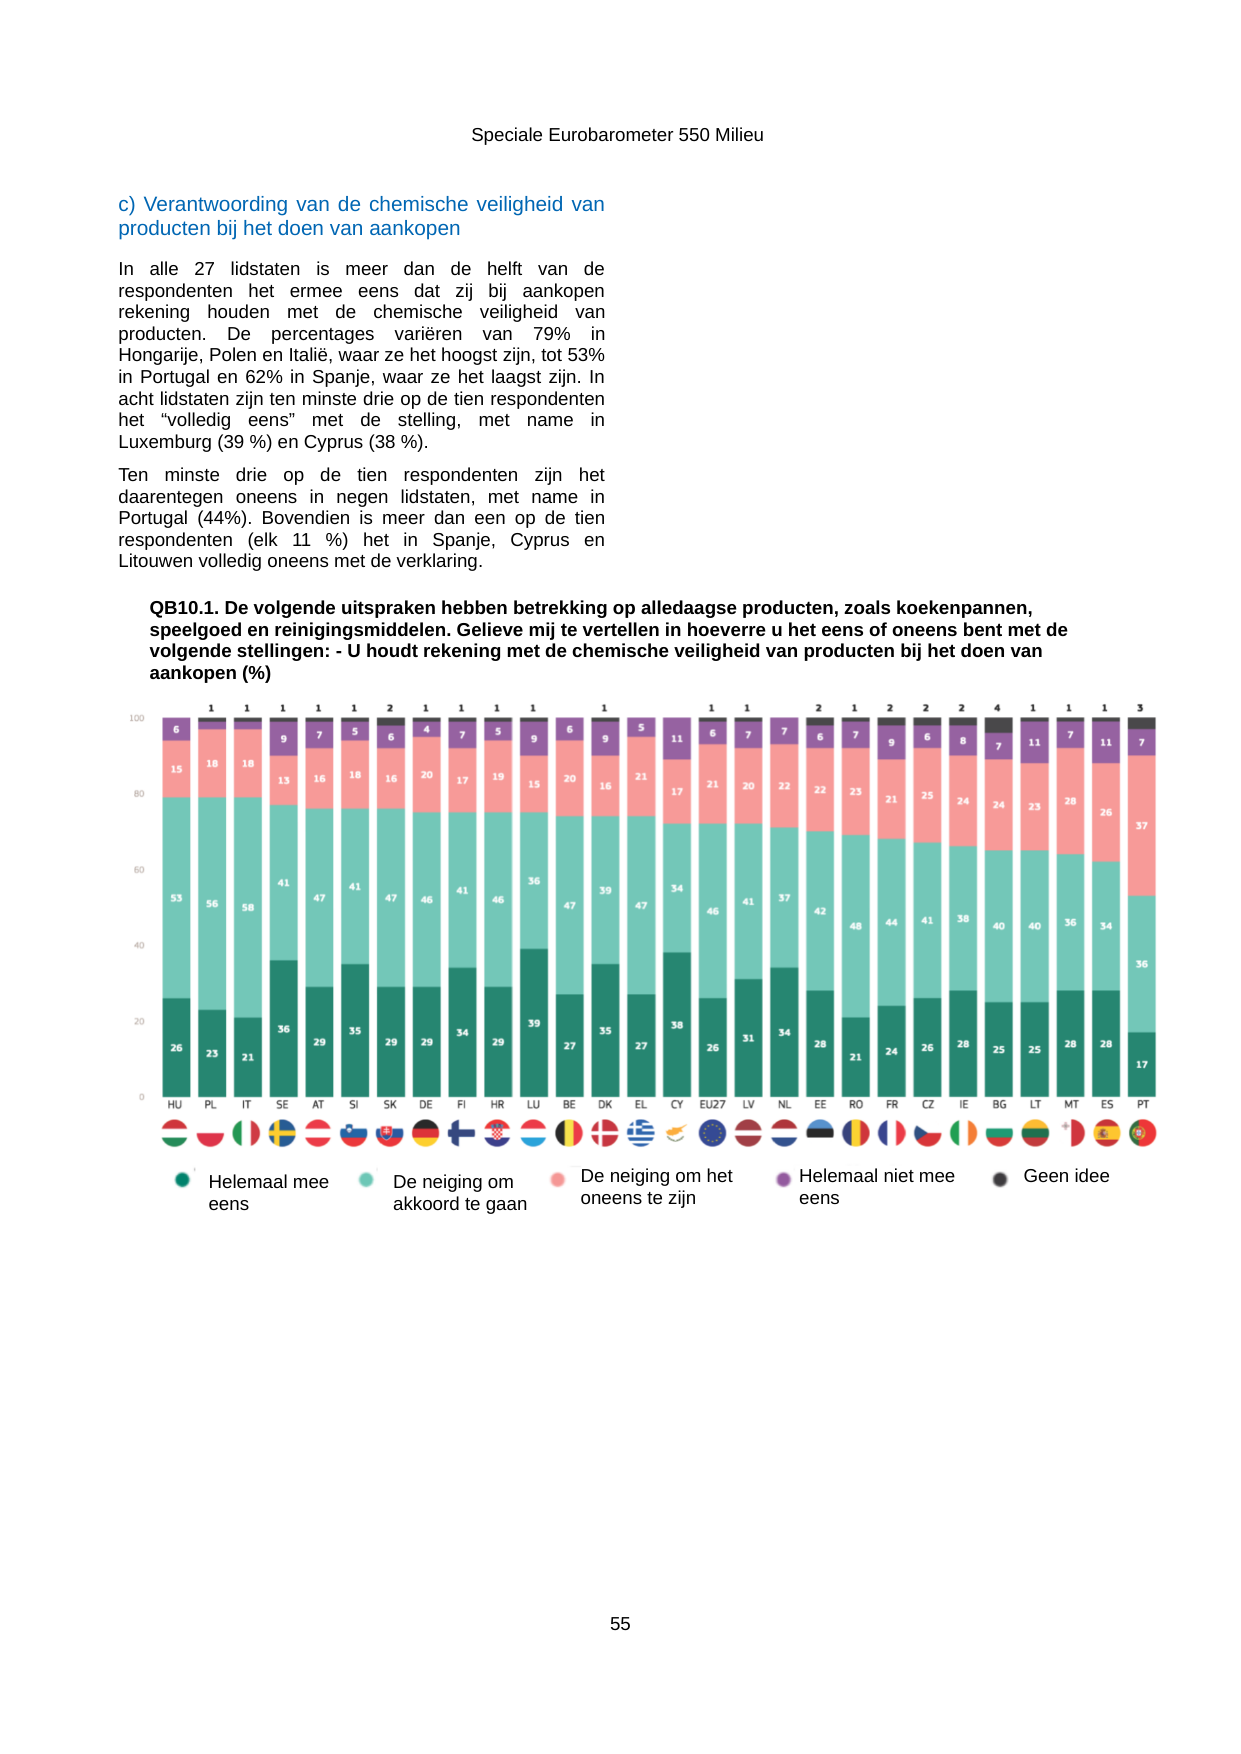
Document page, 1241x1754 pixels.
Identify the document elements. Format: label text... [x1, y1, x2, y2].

text Ten minste drie op de tien respondenten zijn het daarentegen oneens in negen lidstaten, met name in Portugal (44%). Bovendien is meer dan een op de tien respondenten (elk 11 %) het in Spanje, Cyprus en Litouwen volledig oneens met de verklaring. [118, 464, 605, 572]
subtitle c) Verantwoording van de chemische veiligheid van producten bij het doen van aankopen [118, 192, 605, 239]
picture [164, 1158, 1009, 1194]
picture [118, 697, 1168, 1152]
text In alle 27 lidstaten is meer dan de helft van de respondenten het ermee eens dat zij bij aankopen rekening houden met de chemische veiligheid van producten. De percentages variëren van 79% in Hongarije, Polen en Italië, waar ze het hoogst zijn, tot 53% in Portugal en 62% in Spanje, waar ze het laagst zijn. In acht lidstaten zijn ten minste drie op de tien respondenten het “volledig eens” met de stelling, met name in Luxemburg (39 %) en Cyprus (38 %). [118, 258, 605, 452]
